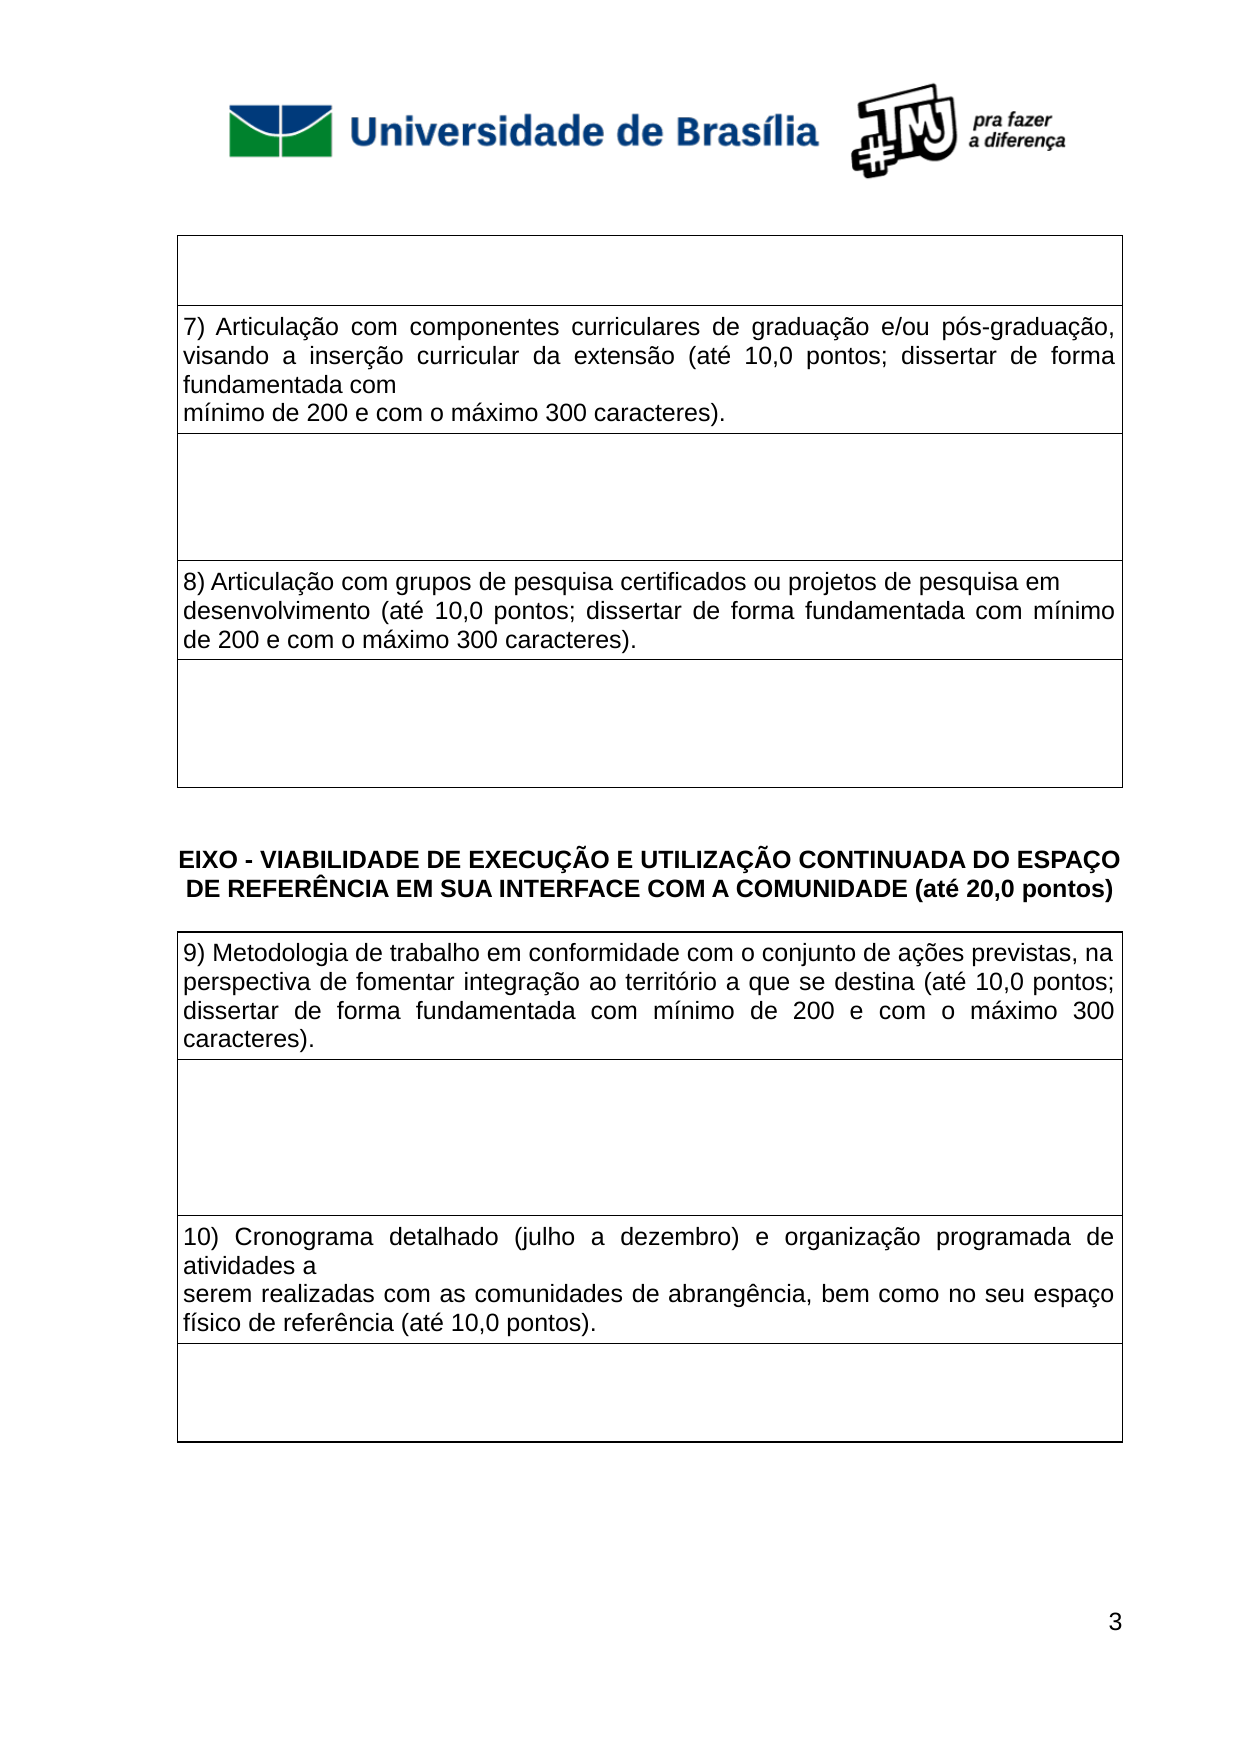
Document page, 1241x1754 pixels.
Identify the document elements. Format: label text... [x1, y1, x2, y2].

table_cell 8) Articulação com grupos de pesquisa certificados ou projetos de pesquisa em desenvolvimento (até 10,0 pontos; dissertar de forma fundamentada com mínimo de 200 e com o máximo 300 caracteres). [178, 561, 1122, 659]
table_cell [178, 660, 1122, 787]
table_cell [178, 434, 1122, 560]
table_cell [178, 1344, 1122, 1441]
table_header 9) Metodologia de trabalho em conformidade com o conjunto de ações previstas, na perspectiva de fomentar integração ao território a que se destina (até 10,0 pontos; dissertar de forma fundamentada com mínimo de 200 e com o máximo 300 caracteres). [178, 933, 1122, 1059]
table_cell 7) Articulação com componentes curriculares de graduação e/ou pós-graduação, visando a inserção curricular da extensão (até 10,0 pontos; dissertar de forma fundamentada com mínimo de 200 e com o máximo 300 caracteres). [178, 306, 1122, 433]
table_cell [178, 1060, 1122, 1215]
text EIXO - VIABILIDADE DE EXECUÇÃO E UTILIZAÇÃO CONTINUADA DO ESPAÇO DE REFERÊNCIA EM SUA INTERFACE COM A COMUNIDADE (até 20,0 pontos) [177, 845, 1122, 903]
table_cell [178, 236, 1122, 305]
table_cell 10) Cronograma detalhado (julho a dezembro) e organização programada de atividades a serem realizadas com as comunidades de abrangência, bem como no seu espaço físico de referência (até 10,0 pontos). [178, 1216, 1122, 1343]
picture [202, 64, 1091, 196]
